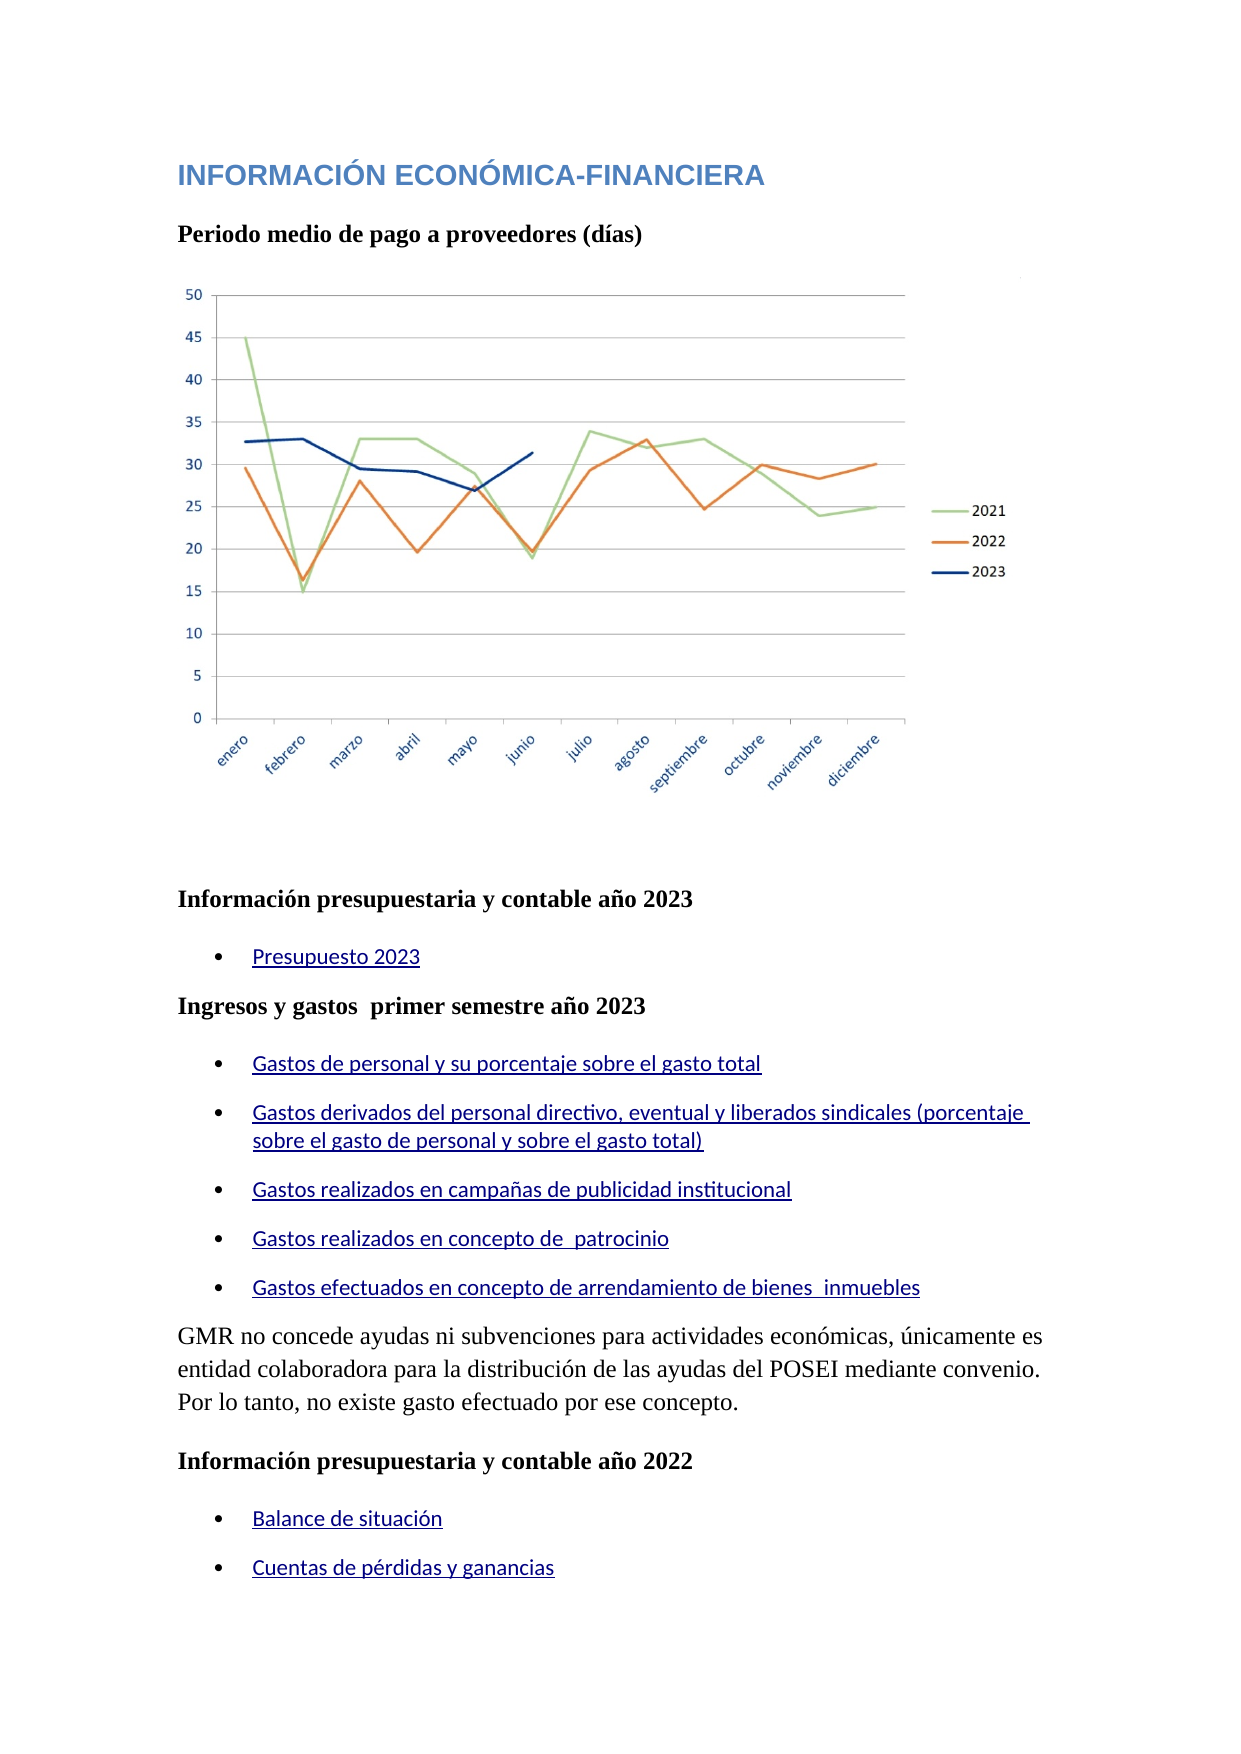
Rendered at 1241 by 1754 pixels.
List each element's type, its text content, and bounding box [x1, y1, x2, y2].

text Ingresos y gastos primer semestre año 2023 [177, 991, 1063, 1020]
list Gastos de personal y su porcentaje sobre el gasto total [215, 1049, 1063, 1077]
list Balance de situación [215, 1504, 1063, 1532]
list Presupuesto 2023 [215, 942, 1063, 970]
text Periodo medio de pago a proveedores (días) [177, 219, 1063, 248]
list Cuentas de pérdidas y ganancias [215, 1553, 1063, 1581]
text GMR no concede ayudas ni subvenciones para actividades económicas, únicamente es entidad colaboradora para la distribución de las ayudas del POSEI mediante convenio. Por lo tanto, no existe gasto efectuado por ese concepto. [177, 1321, 1063, 1416]
text Información presupuestaria y contable año 2022 [177, 1446, 1063, 1474]
text INFORMACIÓN ECONÓMICA-FINANCIERA [177, 158, 1063, 192]
list Gastos realizados en campañas de publicidad institucional [215, 1175, 1063, 1203]
list Gastos efectuados en concepto de arrendamiento de bienes inmuebles [215, 1273, 1063, 1301]
text Información presupuestaria y contable año 2023 [177, 884, 1063, 913]
list Gastos realizados en concepto de patrocinio [215, 1224, 1063, 1252]
list Gastos derivados del personal directivo, eventual y liberados sindicales (porcentaje sobre el gasto de personal y sobre el gasto total) [215, 1098, 1063, 1154]
